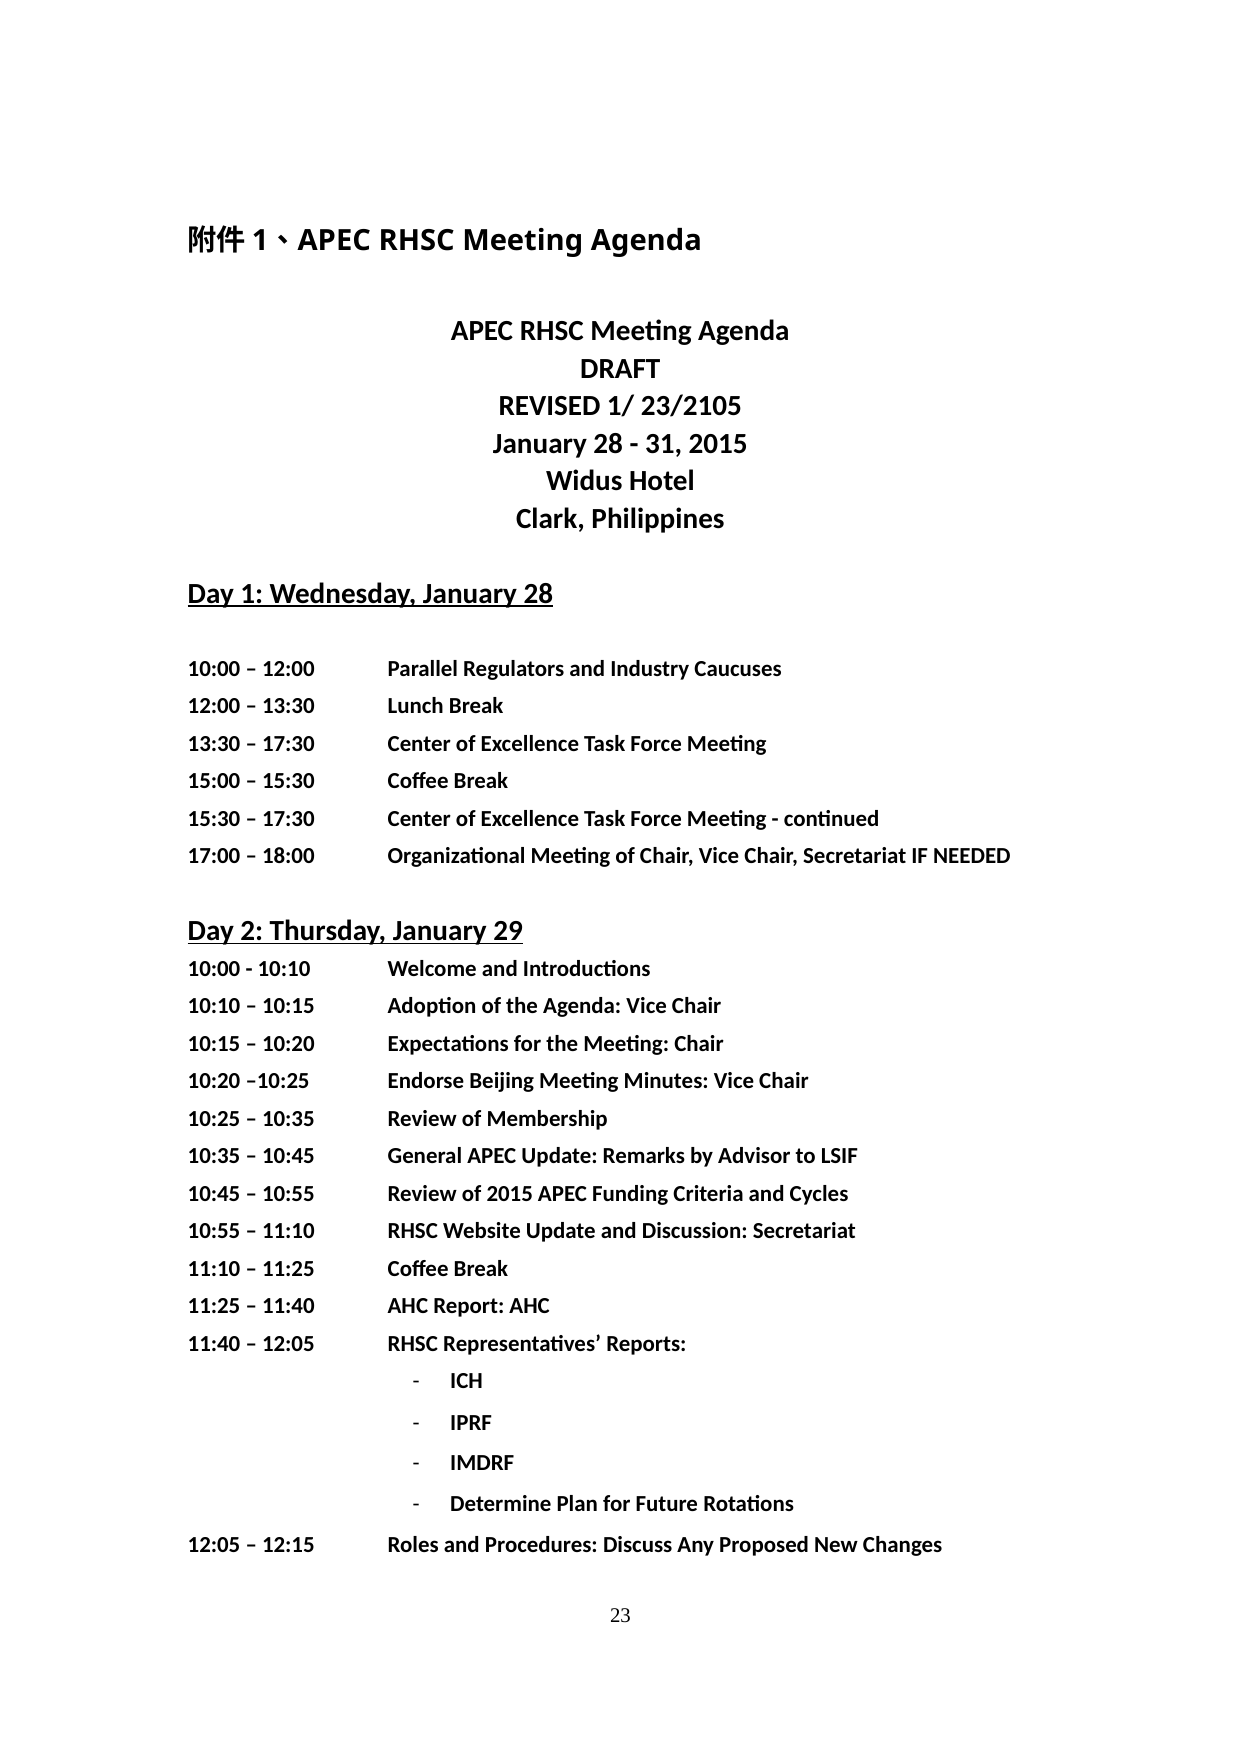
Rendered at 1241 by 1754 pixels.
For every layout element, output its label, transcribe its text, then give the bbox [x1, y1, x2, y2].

text APEC RHSC Meeting Agenda [187, 314, 1053, 352]
text Day 1: Wednesday, January 28 [187, 577, 1128, 614]
text January 28 - 31, 2015 [187, 427, 1053, 464]
text 11:25 – 11:40 AHC Report: AHC [187, 1289, 1221, 1327]
text 10:25 – 10:35 Review of Membership [187, 1102, 1053, 1139]
text 12:05 – 12:15 Roles and Procedures: Discuss Any Proposed New Changes [187, 1528, 1053, 1566]
text REVISED 1/ 23/2105 [187, 389, 1053, 427]
text 11:10 – 11:25 Coffee Break [187, 1252, 1053, 1289]
text 13:30 – 17:30 Center of Excellence Task Force Meeting [187, 727, 1053, 764]
text 10:00 – 12:00 Parallel Regulators and Industry Caucuses [187, 652, 1053, 689]
text 10:55 – 11:10 RHSC Website Update and Discussion: Secretariat [187, 1214, 1053, 1252]
text 17:00 – 18:00 Organizational Meeting of Chair, Vice Chair, Secretariat IF NEEDED [187, 839, 1053, 877]
text Clark, Philippines [187, 502, 1053, 539]
text 附件1、APEC RHSC Meeting Agenda [187, 221, 1053, 258]
text 10:35 – 10:45 General APEC Update: Remarks by Advisor to LSIF [187, 1139, 1053, 1177]
text 12:00 – 13:30 Lunch Break [187, 689, 1053, 727]
text 15:00 – 15:30 Coffee Break [187, 764, 1053, 802]
list IMDRF [412, 1446, 1053, 1484]
list Determine Plan for Future Rotations [412, 1487, 1053, 1525]
list ICH [412, 1364, 1053, 1402]
text 11:40 – 12:05 RHSC Representatives’ Reports: [187, 1327, 1053, 1364]
text 15:30 – 17:30 Center of Excellence Task Force Meeting - continued [187, 802, 1053, 839]
text 10:15 – 10:20 Expectations for the Meeting: Chair [187, 1027, 1053, 1064]
text Day 2: Thursday, January 29 [187, 914, 1053, 952]
text 10:00 - 10:10 Welcome and Introductions [187, 952, 1053, 989]
text 10:45 – 10:55 Review of 2015 APEC Funding Criteria and Cycles [187, 1177, 1053, 1214]
text Widus Hotel [187, 464, 1053, 502]
text DRAFT [187, 352, 1053, 389]
text 10:20 –10:25 Endorse Beijing Meeting Minutes: Vice Chair [187, 1064, 1221, 1102]
text 10:10 – 10:15 Adoption of the Agenda: Vice Chair [187, 989, 1053, 1027]
list IPRF [412, 1405, 1053, 1443]
